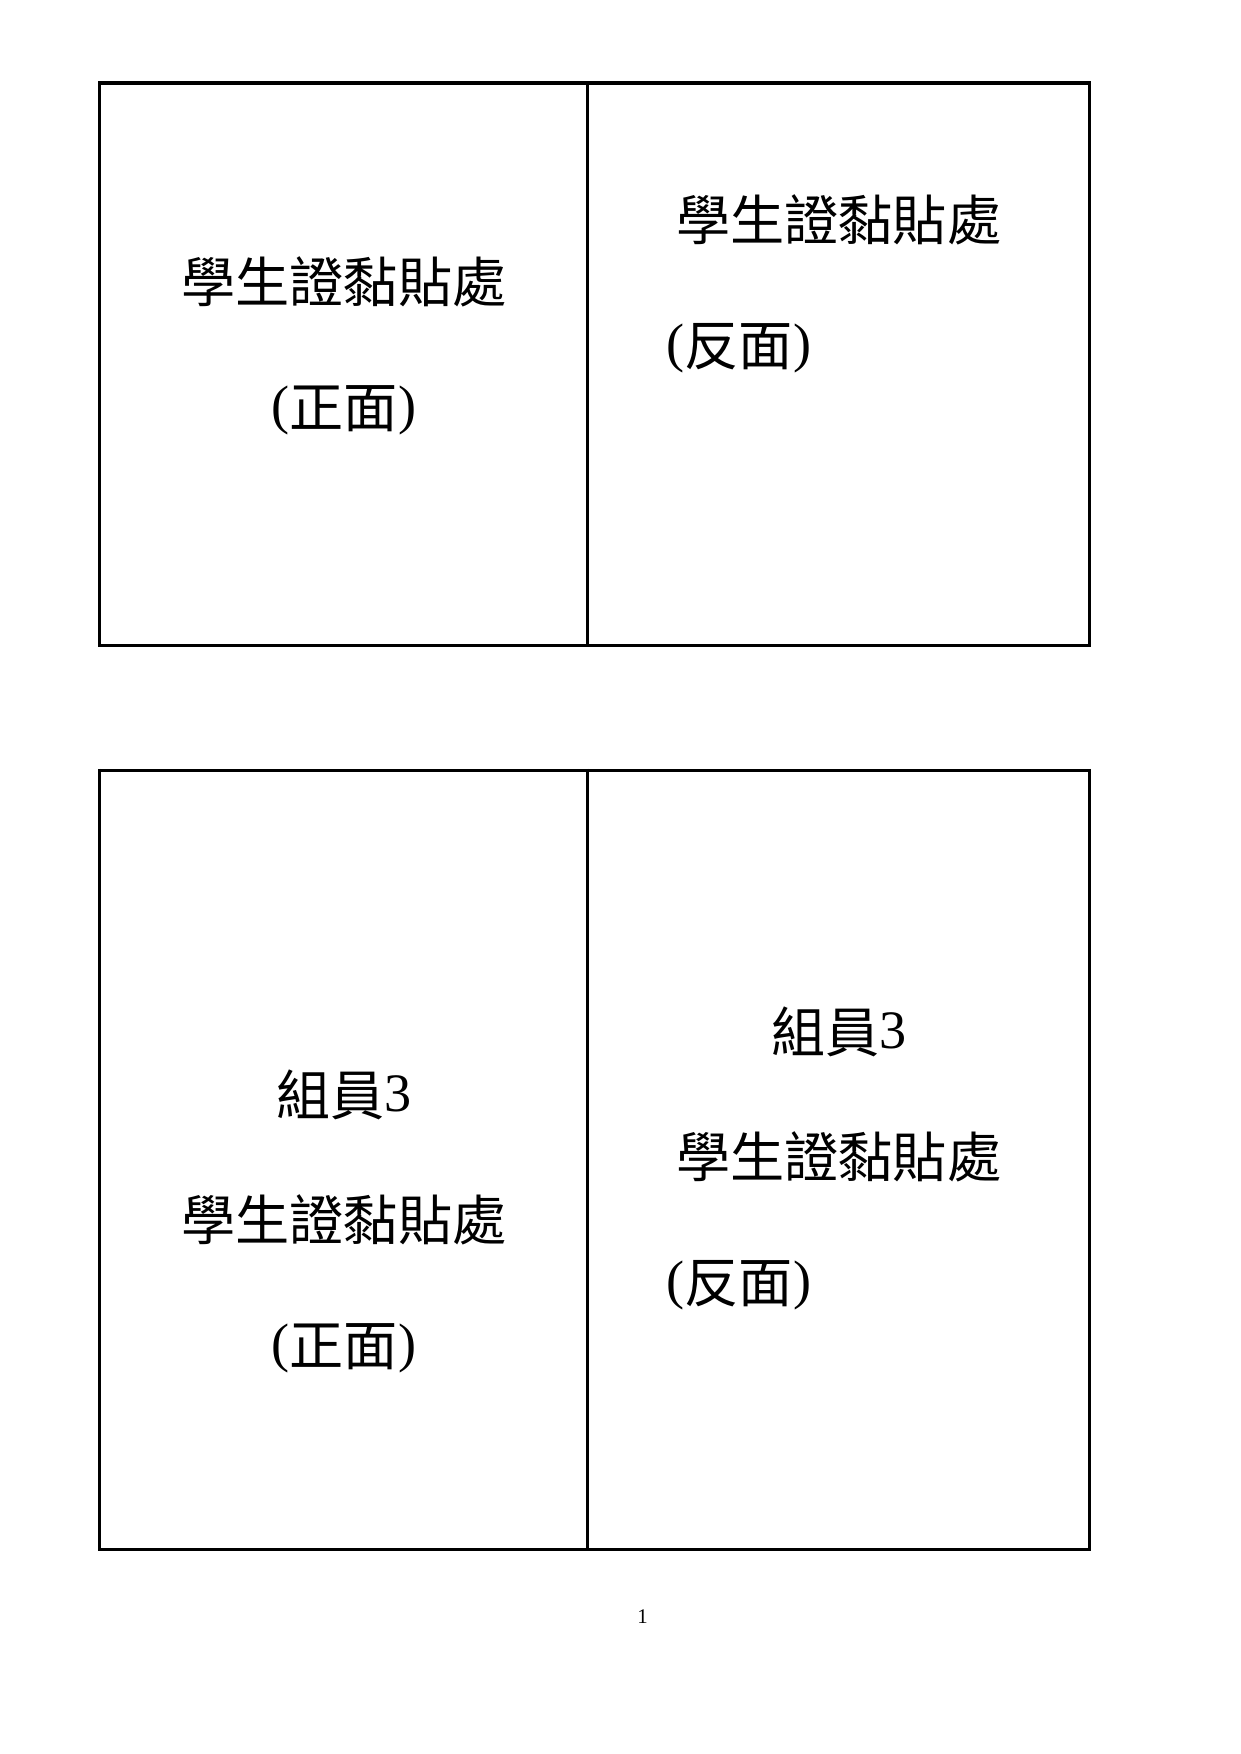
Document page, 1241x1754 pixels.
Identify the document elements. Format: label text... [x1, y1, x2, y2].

table_header 組員3 學生證黏貼處 (正面) [171, 958, 517, 1394]
table_header [101, 772, 586, 1548]
table_header 組員3 學生證黏貼處 (反面) [589, 772, 1088, 1548]
table_header [101, 85, 586, 644]
table_header 學生證黏貼處 (反面) [589, 85, 1088, 644]
table_header 學生證黏貼處 (正面) [171, 145, 517, 456]
